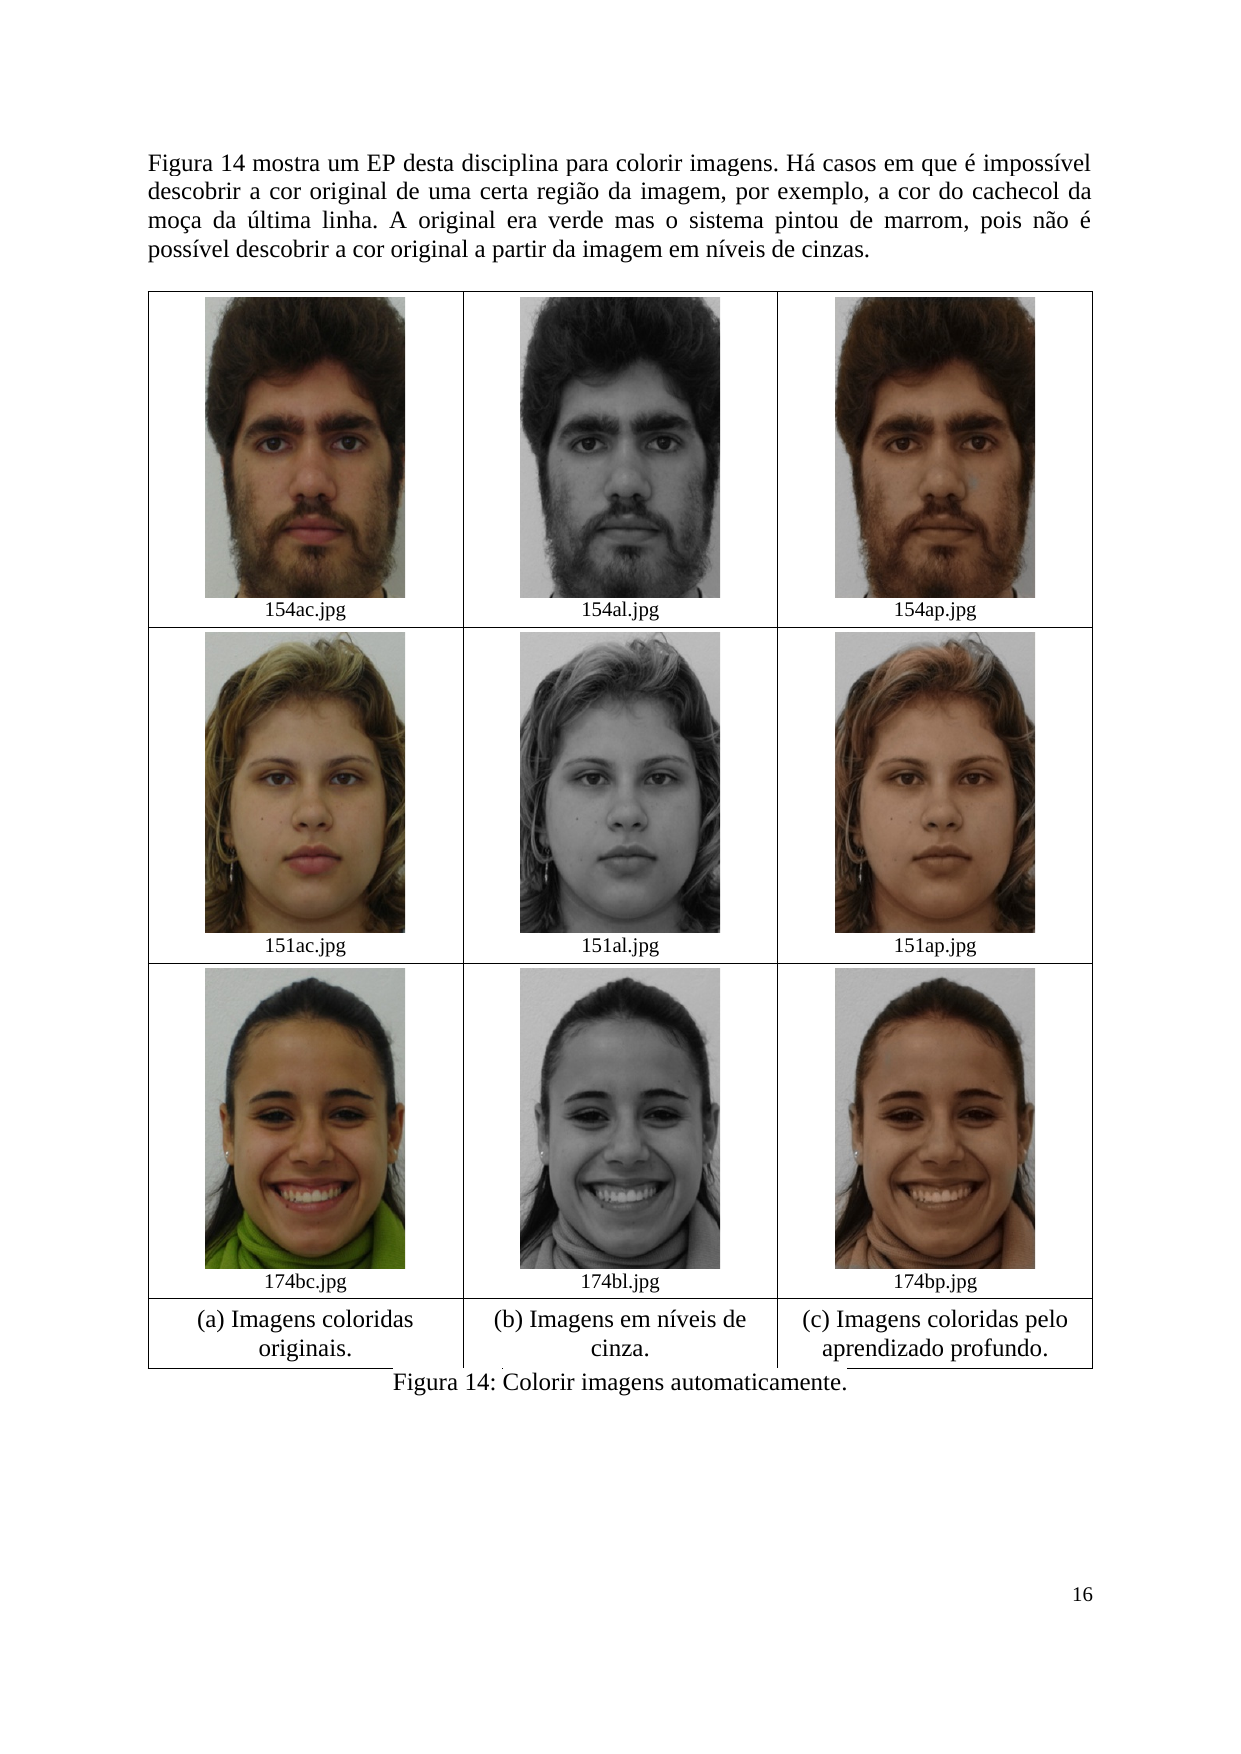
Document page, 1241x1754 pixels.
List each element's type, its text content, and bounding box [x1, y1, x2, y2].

picture [205, 297, 406, 598]
table_header 154al.jpg [464, 292, 777, 627]
picture [205, 632, 406, 933]
picture [835, 297, 1035, 598]
picture [520, 968, 721, 1269]
picture [520, 632, 721, 933]
picture [835, 632, 1035, 933]
text Figura 14: Colorir imagens automaticamente. [148, 1369, 1092, 1396]
table_cell (a) Imagens coloridas originais. [149, 1299, 463, 1367]
table_header 154ac.jpg [149, 292, 463, 627]
table_cell 174bl.jpg [464, 964, 777, 1298]
picture [205, 968, 406, 1269]
table_cell 174bp.jpg [778, 964, 1092, 1298]
text Figura 14 mostra um EP desta disciplina para colorir imagens. Há casos em que é impossível descobrir a cor original de uma certa região da imagem, por exemplo, a cor do cachecol da moça da última linha. A original era verde mas o sistema pintou de marrom, pois não é possível descobrir a cor original a partir da imagem em níveis de cinzas. [148, 148, 1092, 263]
table_cell (b) Imagens em níveis de cinza. [464, 1299, 777, 1367]
table_cell 151ap.jpg [778, 628, 1092, 963]
table_cell 174bc.jpg [149, 964, 463, 1298]
table_cell 151ac.jpg [149, 628, 463, 963]
picture [835, 968, 1035, 1269]
table_cell (c) Imagens coloridas pelo aprendizado profundo. [778, 1299, 1092, 1367]
picture [520, 297, 721, 598]
table_header 154ap.jpg [778, 292, 1092, 627]
table_cell 151al.jpg [464, 628, 777, 963]
